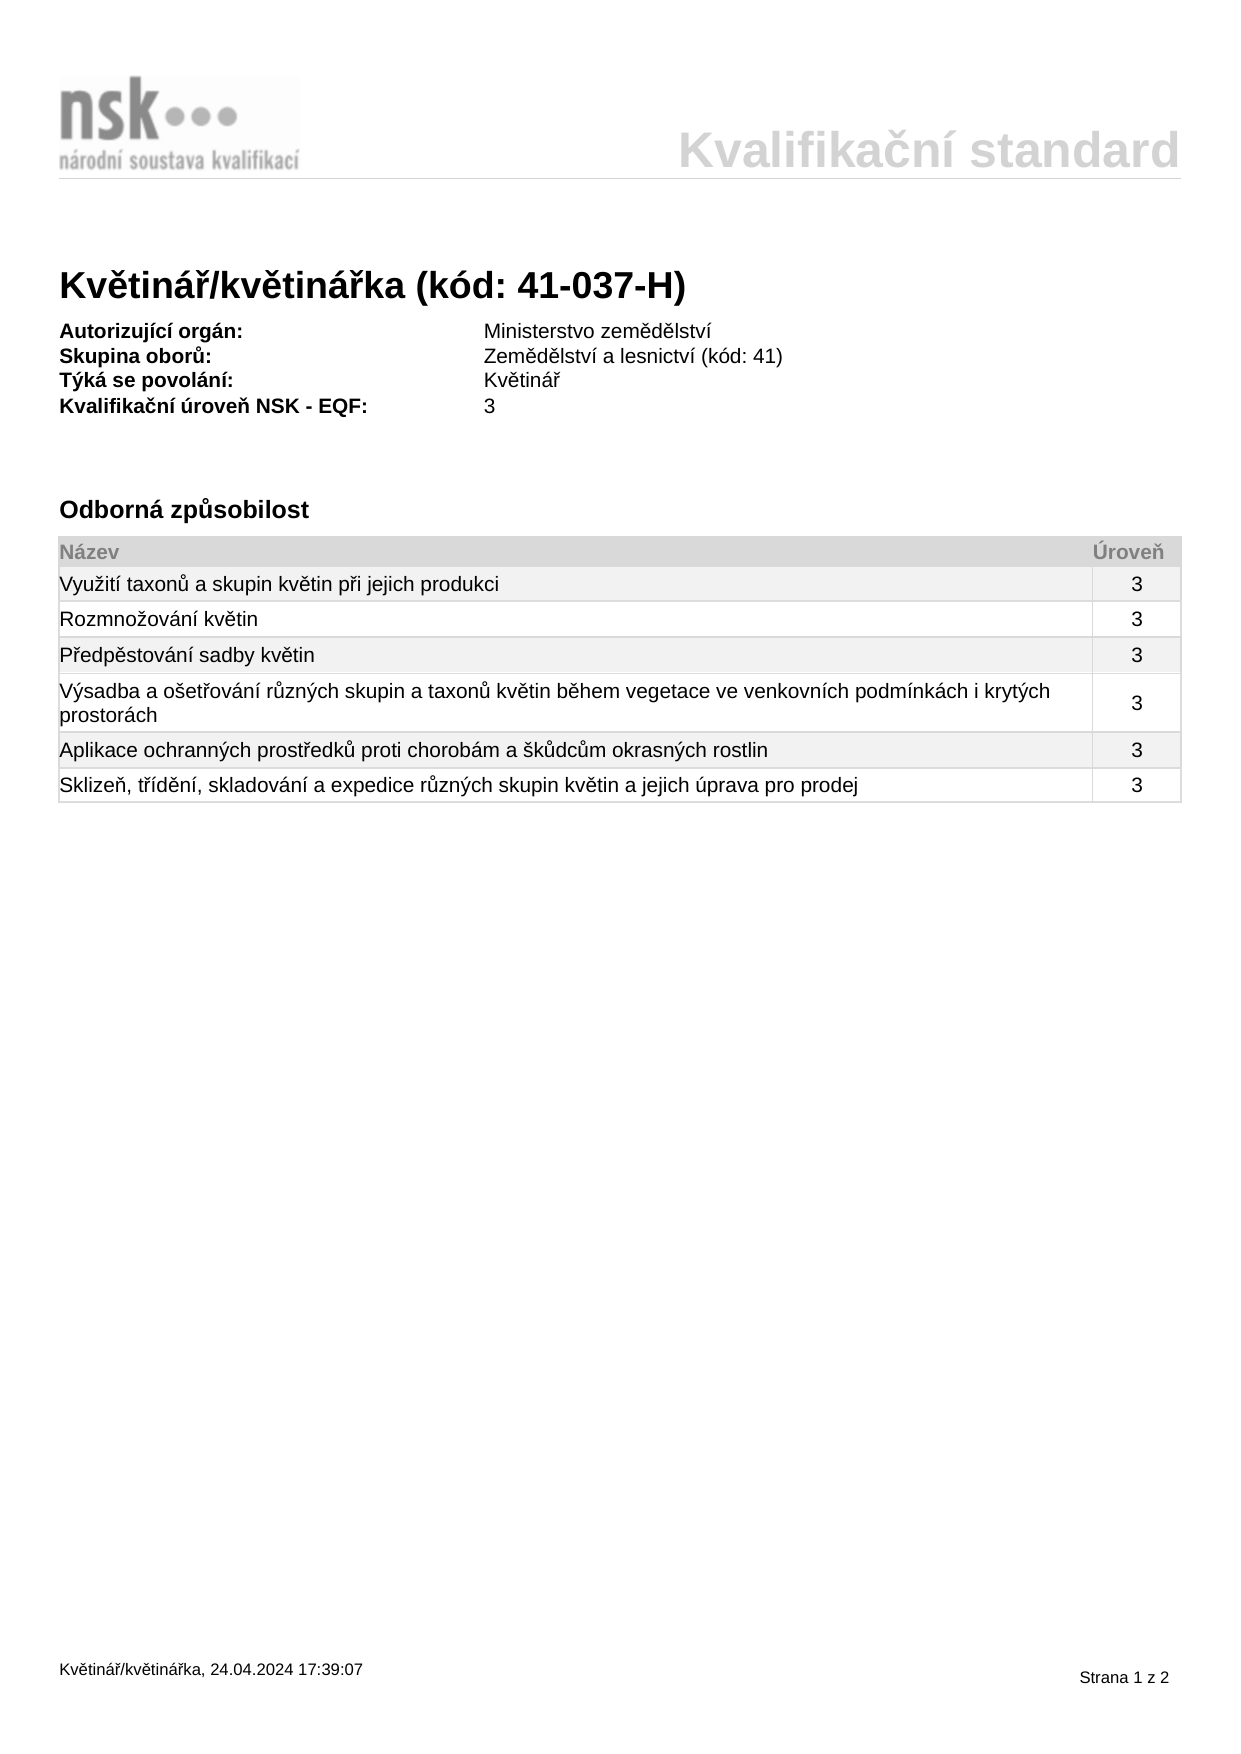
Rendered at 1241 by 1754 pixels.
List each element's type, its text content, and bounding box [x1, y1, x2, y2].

table_cell [59, 196, 483, 224]
table_cell 3 [1093, 674, 1180, 731]
table_cell Aplikace ochranných prostředků proti chorobám a škůdcům okrasných rostlin [60, 733, 1092, 767]
table_cell Úroveň [1093, 537, 1180, 566]
table_cell Název [60, 537, 1092, 566]
table_cell [59, 524, 483, 536]
table_cell [626, 307, 862, 319]
table_cell Květinář/květinářka (kód: 41-037-H) [59, 224, 1181, 307]
table_cell Využití taxonů a skupin květin při jejich produkci [60, 567, 1092, 600]
table_cell Rozmnožování květin [60, 602, 1092, 636]
table_cell [484, 1380, 620, 1659]
table_cell [59, 418, 483, 489]
table_cell [1169, 196, 1181, 224]
table_cell [620, 1380, 626, 1659]
table_cell [862, 307, 1093, 319]
table_cell Výsadba a ošetřování různých skupin a taxonů květin během vegetace ve venkovních podmínkách i krytých prostorách [60, 674, 1092, 731]
table_cell [484, 418, 620, 489]
table_cell [1093, 524, 1169, 536]
table_cell Týká se povolání: [59, 368, 483, 392]
table_cell [626, 524, 862, 536]
table_cell [626, 418, 862, 489]
table_cell [862, 524, 1093, 536]
table_cell [862, 418, 1093, 489]
table_cell [1093, 1380, 1169, 1659]
table_cell [484, 196, 620, 224]
table_cell [620, 418, 626, 489]
table_cell [862, 803, 1093, 1101]
table_cell [59, 179, 1181, 196]
table_cell [1169, 1659, 1181, 1695]
table_cell [484, 803, 620, 1101]
table_cell [484, 307, 620, 319]
table_cell Odborná způsobilost [59, 489, 1181, 524]
table_cell 3 [1093, 602, 1180, 636]
table_cell [620, 524, 626, 536]
table_cell Sklizeň, třídění, skladování a expedice různých skupin květin a jejich úprava pro prodej [60, 769, 1092, 801]
table_cell [484, 524, 620, 536]
table_cell [1169, 418, 1181, 489]
table_cell Květinář/květinářka, 24.04.2024 17:39:07 [59, 1659, 862, 1695]
table_cell Zemědělství a lesnictví (kód: 41) [484, 344, 1181, 368]
table_cell [1093, 803, 1169, 1101]
table_cell [862, 196, 1093, 224]
table_cell [626, 196, 862, 224]
table_cell Kvalifikační úroveň NSK - EQF: [59, 394, 483, 417]
table_cell [626, 1380, 862, 1659]
table_cell 3 [1093, 733, 1180, 767]
table_cell [59, 1380, 483, 1659]
table_cell Ministerstvo zemědělství [484, 319, 1181, 344]
table_header [621, 59, 626, 172]
table_cell Strana 1 z 2 [862, 1659, 1169, 1695]
table_cell [1169, 1101, 1181, 1380]
table_cell [59, 1101, 483, 1380]
table_cell 3 [1093, 567, 1180, 600]
table_cell Květinář [484, 368, 1181, 393]
table_cell [862, 1101, 1093, 1380]
table_header Kvalifikační standard [626, 59, 1181, 178]
table_cell Předpěstování sadby květin [60, 638, 1092, 672]
table_cell Autorizující orgán: [59, 319, 483, 343]
table_cell [626, 1101, 862, 1380]
table_cell [59, 803, 483, 1101]
table_cell 3 [1093, 638, 1180, 672]
table_cell [1093, 307, 1169, 319]
table_cell 3 [1093, 769, 1180, 801]
table_cell [484, 1101, 620, 1380]
table_cell [862, 1380, 1093, 1659]
table_cell [626, 803, 862, 1101]
table_cell [1093, 418, 1169, 489]
table_cell [1169, 1380, 1181, 1659]
table_cell [620, 803, 626, 1101]
table_cell [1093, 196, 1169, 224]
table_cell [620, 196, 626, 224]
table_cell [620, 307, 626, 319]
table_cell Skupina oborů: [59, 344, 483, 368]
table_cell [59, 172, 483, 178]
table_cell [1169, 803, 1181, 1101]
picture [58, 59, 621, 172]
table_cell [1093, 1101, 1169, 1380]
table_cell 3 [484, 394, 1181, 417]
table_cell [620, 1101, 626, 1380]
table_cell [484, 172, 620, 178]
table_cell [59, 307, 483, 319]
table_cell [1169, 524, 1181, 536]
table_cell [1169, 307, 1181, 319]
